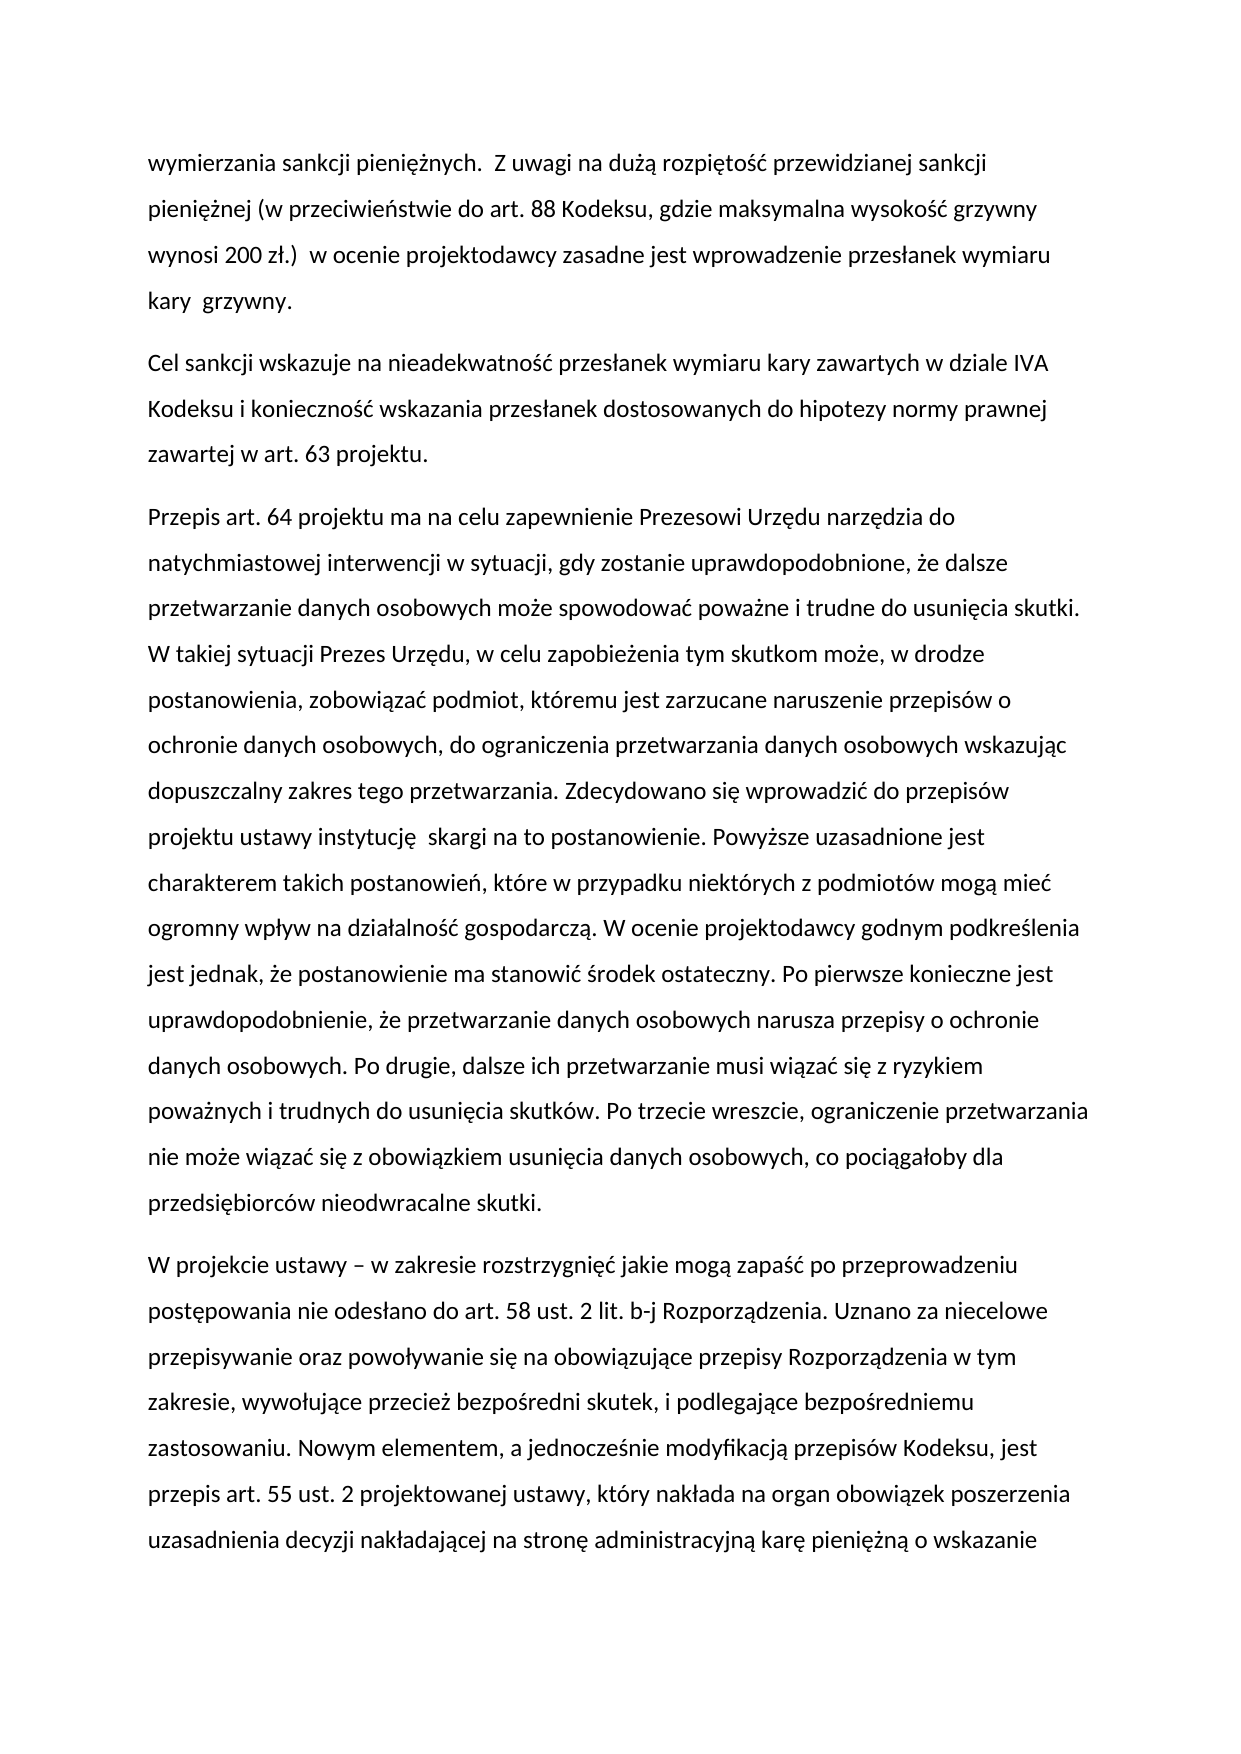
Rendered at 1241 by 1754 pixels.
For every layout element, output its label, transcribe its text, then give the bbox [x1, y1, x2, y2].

text wymierzania sankcji pieniężnych. Z uwagi na dużą rozpiętość przewidzianej sankcji pieniężnej (w przeciwieństwie do art. 88 Kodeksu, gdzie maksymalna wysokość grzywny wynosi 200 zł.) w ocenie projektodawcy zasadne jest wprowadzenie przesłanek wymiaru kary grzywny. [148, 148, 1093, 315]
text Przepis art. 64 projektu ma na celu zapewnienie Prezesowi Urzędu narzędzia do natychmiastowej interwencji w sytuacji, gdy zostanie uprawdopodobnione, że dalsze przetwarzanie danych osobowych może spowodować poważne i trudne do usunięcia skutki. W takiej sytuacji Prezes Urzędu, w celu zapobieżenia tym skutkom może, w drodze postanowienia, zobowiązać podmiot, któremu jest zarzucane naruszenie przepisów o ochronie danych osobowych, do ograniczenia przetwarzania danych osobowych wskazując dopuszczalny zakres tego przetwarzania. Zdecydowano się wprowadzić do przepisów projektu ustawy instytucję skargi na to postanowienie. Powyższe uzasadnione jest charakterem takich postanowień, które w przypadku niektórych z podmiotów mogą mieć ogromny wpływ na działalność gospodarczą. W ocenie projektodawcy godnym podkreślenia jest jednak, że postanowienie ma stanowić środek ostateczny. Po pierwsze konieczne jest uprawdopodobnienie, że przetwarzanie danych osobowych narusza przepisy o ochronie danych osobowych. Po drugie, dalsze ich przetwarzanie musi wiązać się z ryzykiem poważnych i trudnych do usunięcia skutków. Po trzecie wreszcie, ograniczenie przetwarzania nie może wiązać się z obowiązkiem usunięcia danych osobowych, co pociągałoby dla przedsiębiorców nieodwracalne skutki. [148, 501, 1093, 1217]
text W projekcie ustawy – w zakresie rozstrzygnięć jakie mogą zapaść po przeprowadzeniu postępowania nie odesłano do art. 58 ust. 2 lit. b-j Rozporządzenia. Uznano za niecelowe przepisywanie oraz powoływanie się na obowiązujące przepisy Rozporządzenia w tym zakresie, wywołujące przecież bezpośredni skutek, i podlegające bezpośredniemu zastosowaniu. Nowym elementem, a jednocześnie modyfikacją przepisów Kodeksu, jest przepis art. 55 ust. 2 projektowanej ustawy, który nakłada na organ obowiązek poszerzenia uzasadnienia decyzji nakładającej na stronę administracyjną karę pieniężną o wskazanie [148, 1249, 1093, 1554]
text Cel sankcji wskazuje na nieadekwatność przesłanek wymiaru kary zawartych w dziale IVA Kodeksu i konieczność wskazania przesłanek dostosowanych do hipotezy normy prawnej zawartej w art. 63 projektu. [148, 347, 1093, 469]
